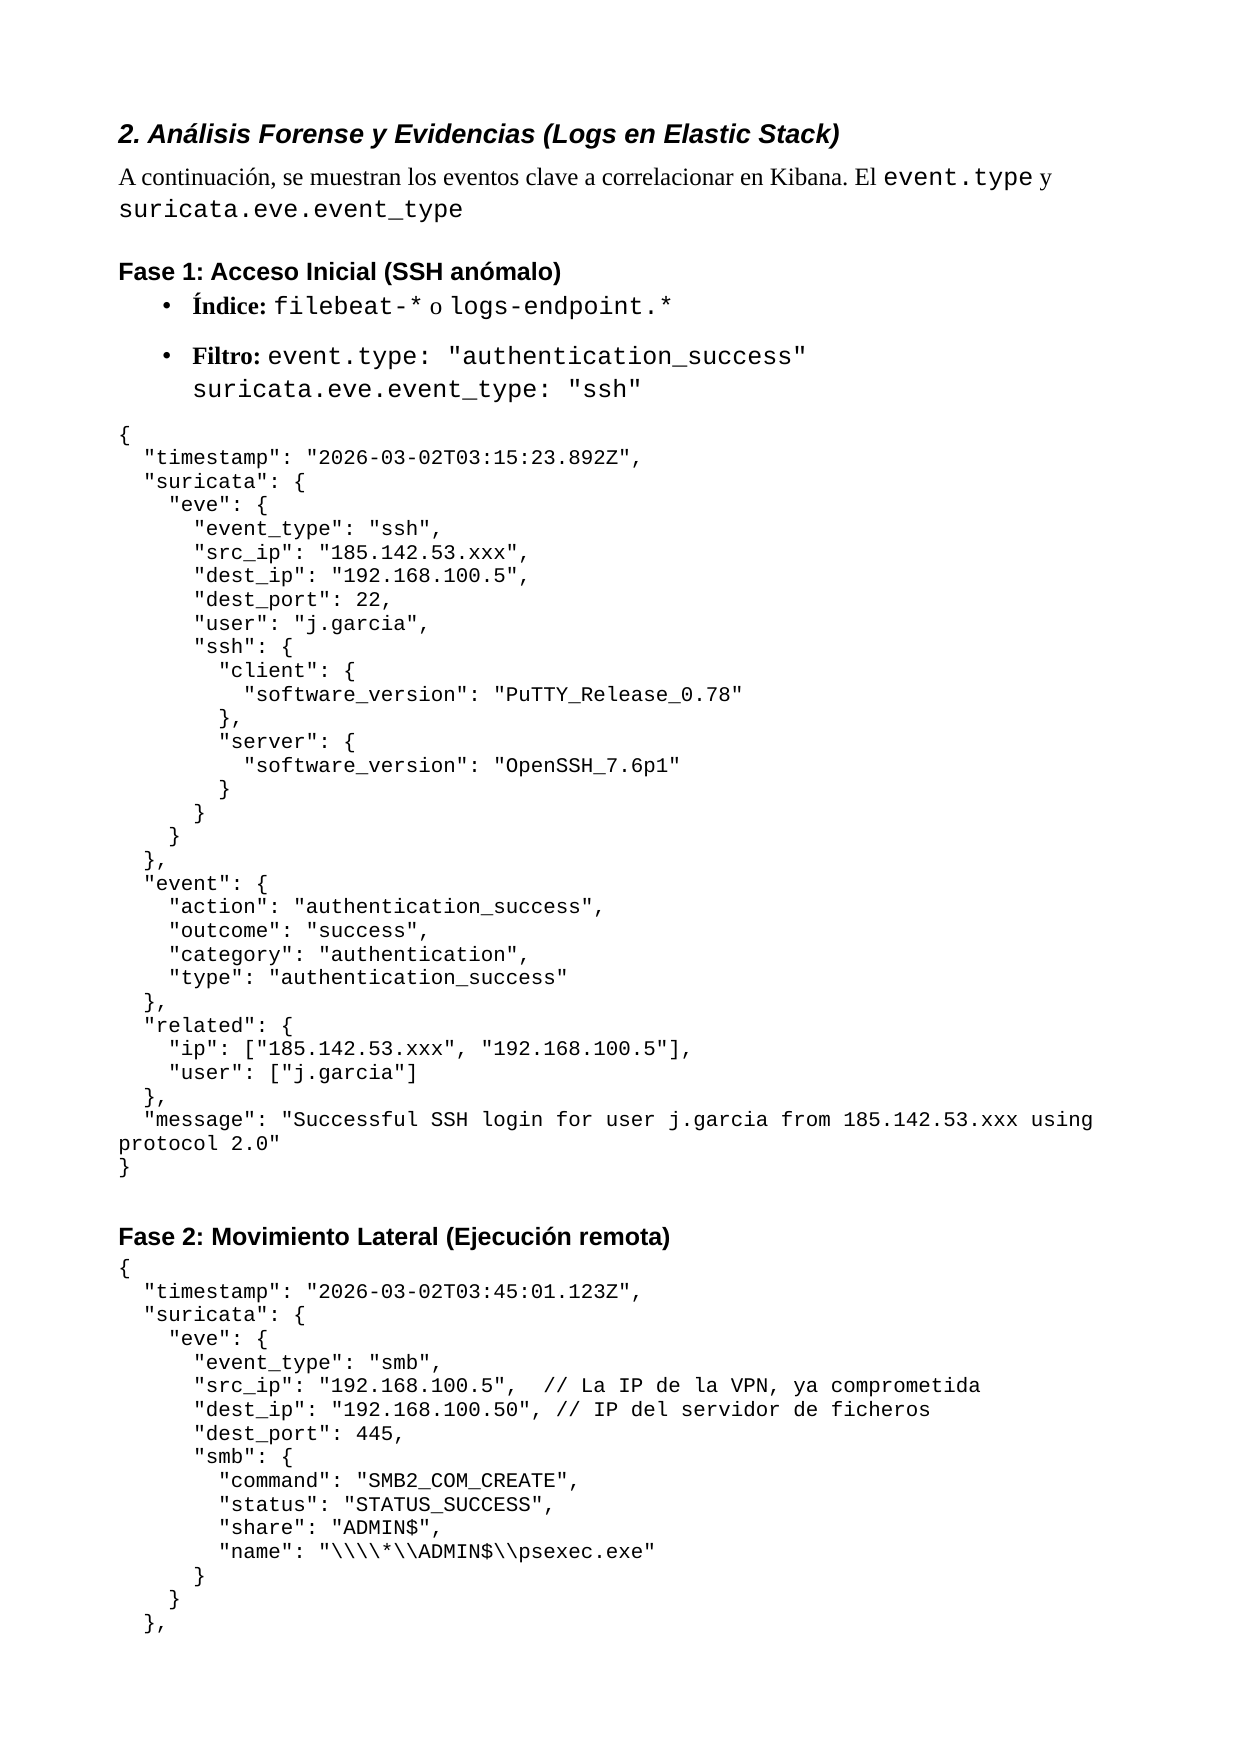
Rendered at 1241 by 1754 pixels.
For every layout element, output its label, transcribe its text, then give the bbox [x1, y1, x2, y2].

list Índice: filebeat-* o logs-endpoint.* [162, 291, 1122, 322]
text { "timestamp": "2026-03-02T03:15:23.892Z", "suricata": { "eve": { "event_type": "ssh", "src_ip": "185.142.53.xxx", "dest_ip": "192.168.100.5", "dest_port": 22, "user": "j.garcia", "ssh": { "client": { "software_version": "PuTTY_Release_0.78" }, "server": { "software_version": "OpenSSH_7.6p1" } } } }, "event": { "action": "authentication_success", "outcome": "success", "category": "authentication", "type": "authentication_success" }, "related": { "ip": ["185.142.53.xxx", "192.168.100.5"], "user": ["j.garcia"] }, "message": "Successful SSH login for user j.garcia from 185.142.53.xxx using protocol 2.0" } [118, 423, 1122, 1180]
text A continuación, se muestran los eventos clave a correlacionar en Kibana. El event.type y suricata.eve.event_type [118, 162, 1122, 225]
text { "timestamp": "2026-03-02T03:45:01.123Z", "suricata": { "eve": { "event_type": "smb", "src_ip": "192.168.100.5", // La IP de la VPN, ya comprometida "dest_ip": "192.168.100.50", // IP del servidor de ficheros "dest_port": 445, "smb": { "command": "SMB2_COM_CREATE", "status": "STATUS_SUCCESS", "share": "ADMIN$", "name": "\\\\*\\ADMIN$\\psexec.exe" } } }, [118, 1257, 1122, 1636]
subtitle Fase 1: Acceso Inicial (SSH anómalo) [118, 256, 1122, 285]
list Filtro: event.type: "authentication_success" suricata.eve.event_type: "ssh" [162, 341, 1122, 405]
subtitle Fase 2: Movimiento Lateral (Ejecución remota) [118, 1222, 1122, 1251]
subtitle 2. Análisis Forense y Evidencias (Logs en Elastic Stack) [118, 118, 1122, 149]
